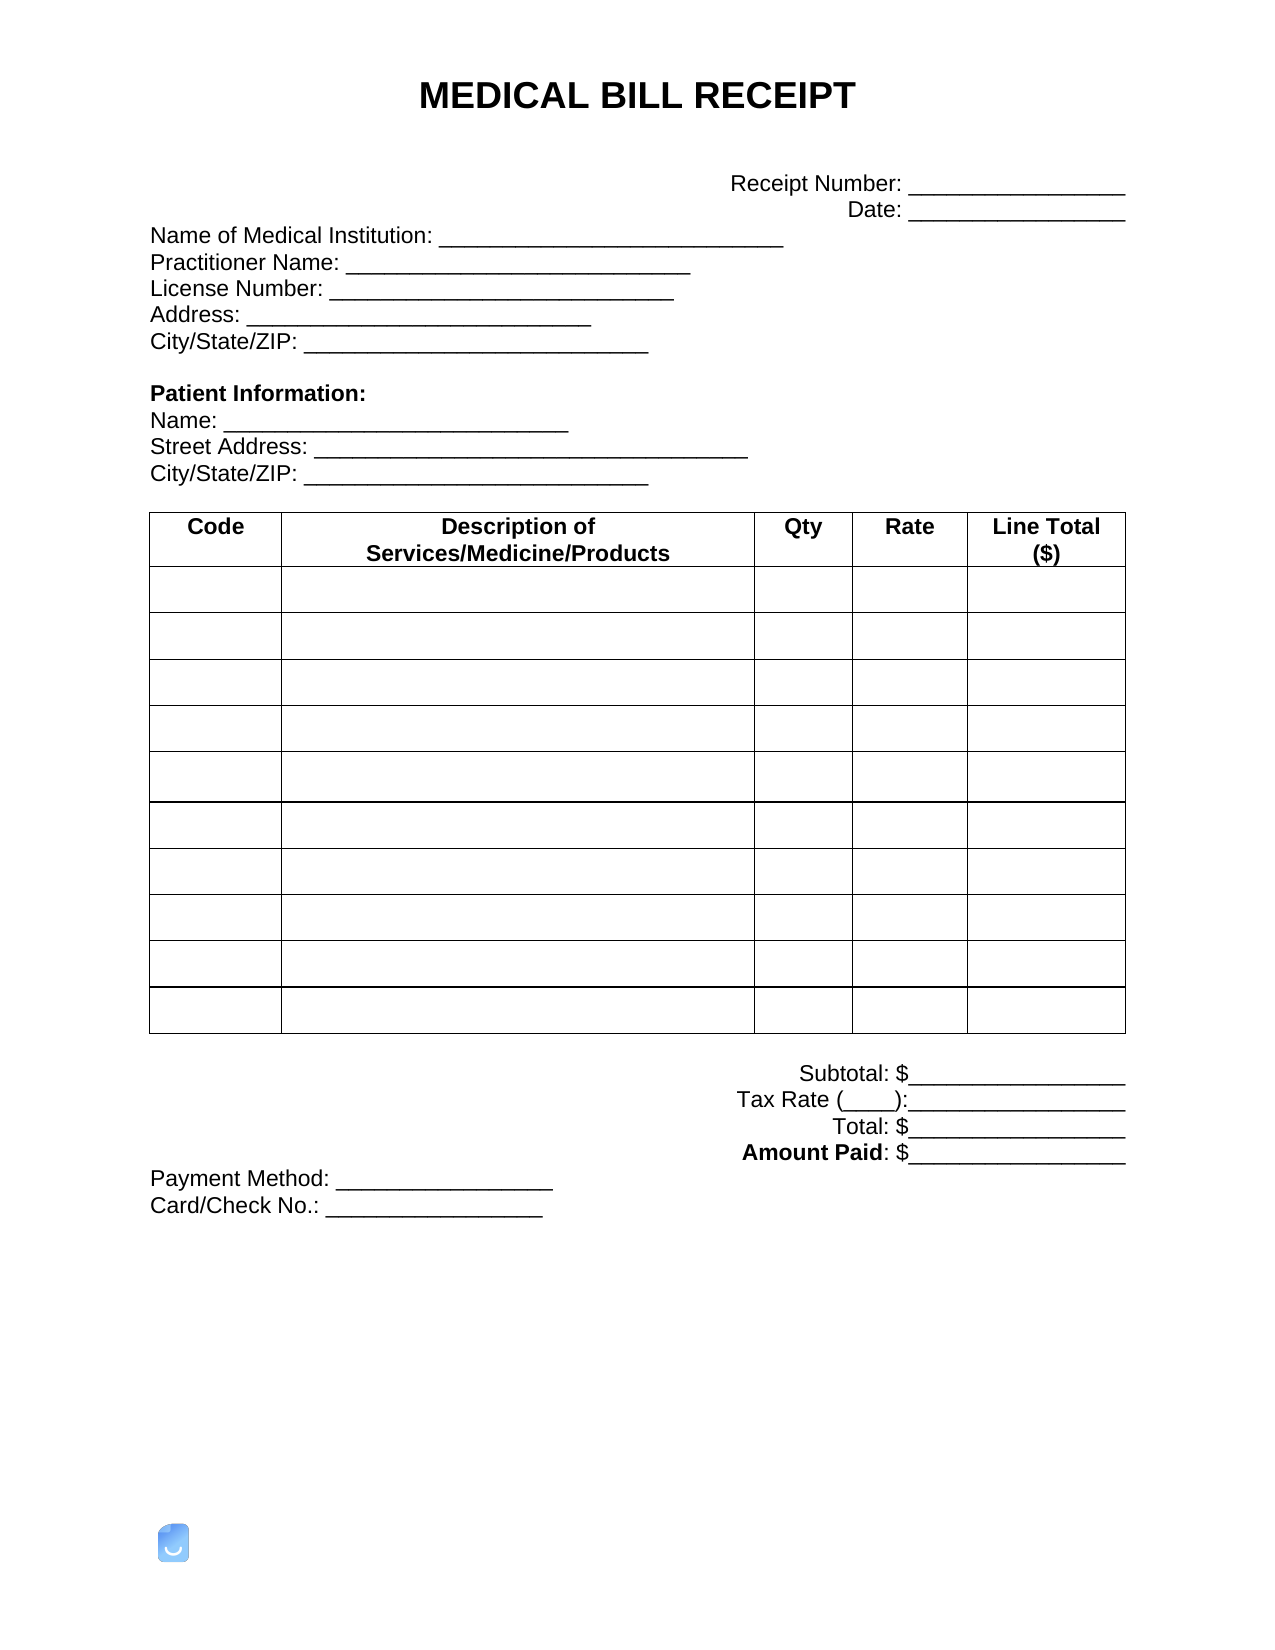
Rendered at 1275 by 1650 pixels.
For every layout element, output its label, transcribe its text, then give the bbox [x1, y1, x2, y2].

text Date: _________________ [150, 196, 1125, 222]
table_cell [968, 988, 1125, 1033]
table_cell [853, 849, 967, 894]
text City/State/ZIP: ___________________________ [150, 328, 1125, 354]
table_cell [853, 941, 967, 986]
table_cell [755, 567, 852, 612]
text Payment Method: _________________ [150, 1165, 1125, 1192]
table_cell [968, 706, 1125, 751]
text Amount Paid: $_________________ [150, 1139, 1125, 1165]
table_header Code [150, 513, 281, 566]
table_cell [282, 613, 754, 658]
table_cell [150, 752, 281, 801]
text Street Address: __________________________________ [150, 433, 1125, 459]
table_cell [755, 706, 852, 751]
table_cell [853, 660, 967, 705]
table_cell [150, 706, 281, 751]
table_cell [150, 567, 281, 612]
table_cell [968, 849, 1125, 894]
table_cell [755, 849, 852, 894]
table_cell [282, 988, 754, 1033]
table_header Rate [853, 513, 967, 566]
table_cell [853, 803, 967, 848]
table_cell [150, 803, 281, 848]
text Practitioner Name: ___________________________ [150, 249, 1125, 275]
table_cell [853, 706, 967, 751]
table_header Qty [755, 513, 852, 566]
table_cell [282, 660, 754, 705]
table_cell [853, 895, 967, 940]
text MEDICAL BILL RECEIPT [150, 74, 1125, 117]
text Subtotal: $_________________ [225, 1060, 1125, 1086]
text Name: ___________________________ [150, 407, 1125, 433]
table_cell [853, 613, 967, 658]
text License Number: ___________________________ [150, 275, 1125, 301]
table_cell [755, 752, 852, 801]
table_cell [853, 567, 967, 612]
table_cell [755, 613, 852, 658]
table_cell [755, 988, 852, 1033]
table_cell [968, 567, 1125, 612]
table_header Line Total ($) [968, 513, 1125, 566]
table_cell [968, 613, 1125, 658]
table_cell [968, 660, 1125, 705]
text Patient Information: [150, 380, 1125, 407]
table_header Description of Services/Medicine/Products [282, 513, 754, 566]
table_cell [755, 803, 852, 848]
text City/State/ZIP: ___________________________ [150, 459, 1125, 486]
table_cell [150, 988, 281, 1033]
table_cell [282, 803, 754, 848]
text Name of Medical Institution: ___________________________ [150, 222, 1125, 249]
text Total: $_________________ [150, 1113, 1125, 1139]
table_cell [150, 941, 281, 986]
text Tax Rate (____):_________________ [150, 1086, 1125, 1113]
table_cell [755, 660, 852, 705]
table_cell [150, 660, 281, 705]
table_cell [968, 752, 1125, 801]
text Card/Check No.: _________________ [150, 1192, 1125, 1218]
table_cell [282, 706, 754, 751]
table_cell [282, 895, 754, 940]
table_cell [755, 895, 852, 940]
table_cell [282, 849, 754, 894]
table_cell [853, 988, 967, 1033]
table_cell [968, 803, 1125, 848]
table_cell [968, 895, 1125, 940]
table_cell [968, 941, 1125, 986]
table_cell [150, 849, 281, 894]
table_cell [282, 941, 754, 986]
table_cell [282, 567, 754, 612]
table_cell [853, 752, 967, 801]
table_cell [150, 613, 281, 658]
table_cell [282, 752, 754, 801]
table_cell [150, 895, 281, 940]
text Receipt Number: _________________ [150, 169, 1125, 196]
text Address: ___________________________ [150, 301, 1125, 328]
table_cell [755, 941, 852, 986]
